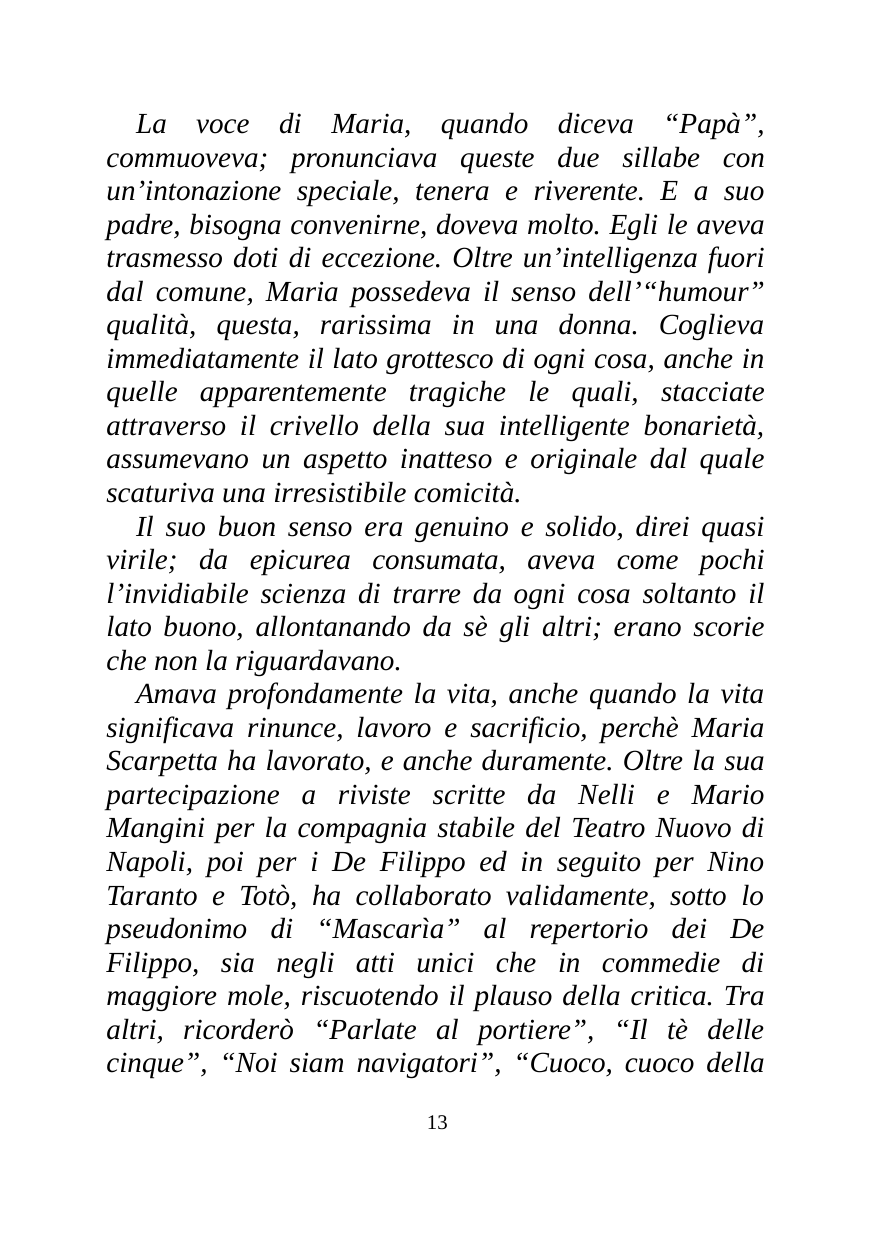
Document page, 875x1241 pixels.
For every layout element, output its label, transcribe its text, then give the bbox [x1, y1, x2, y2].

text Amava profondamente la vita, anche quando la vita significava rinunce, lavoro e sacrificio, perchè Maria Scarpetta ha lavorato, e anche duramente. Oltre la sua partecipazione a riviste scritte da Nelli e Mario Mangini per la compagnia stabile del Teatro Nuovo di Napoli, poi per i De Filippo ed in seguito per Nino Taranto e Totò, ha collaborato validamente, sotto lo pseudonimo di “Mascarìa” al repertorio dei De Filippo, sia negli atti unici che in commedie di maggiore mole, riscuotendo il plauso della critica. Tra altri, ricorderò “Parlate al portiere”, “Il tè delle cinque”, “Noi siam navigatori”, “Cuoco, cuoco della [106, 676, 768, 1079]
text La voce di Maria, quando diceva “Papà”, commuoveva; pronunciava queste due sillabe con un’intonazione speciale, tenera e riverente. E a suo padre, bisogna convenirne, doveva molto. Egli le aveva trasmesso doti di eccezione. Oltre un’intelligenza fuori dal comune, Maria possedeva il senso dell’“humour” qualità, questa, rarissima in una donna. Coglieva immediatamente il lato grottesco di ogni cosa, anche in quelle apparentemente tragiche le quali, stacciate attraverso il crivello della sua intelligente bonarietà, assumevano un aspetto inatteso e originale dal quale scaturiva una irresistibile comicità. [106, 106, 768, 509]
text Il suo buon senso era genuino e solido, direi quasi virile; da epicurea consumata, aveva come pochi l’invidiabile scienza di trarre da ogni cosa soltanto il lato buono, allontanando da sè gli altri; erano scorie che non la riguardavano. [106, 509, 768, 676]
